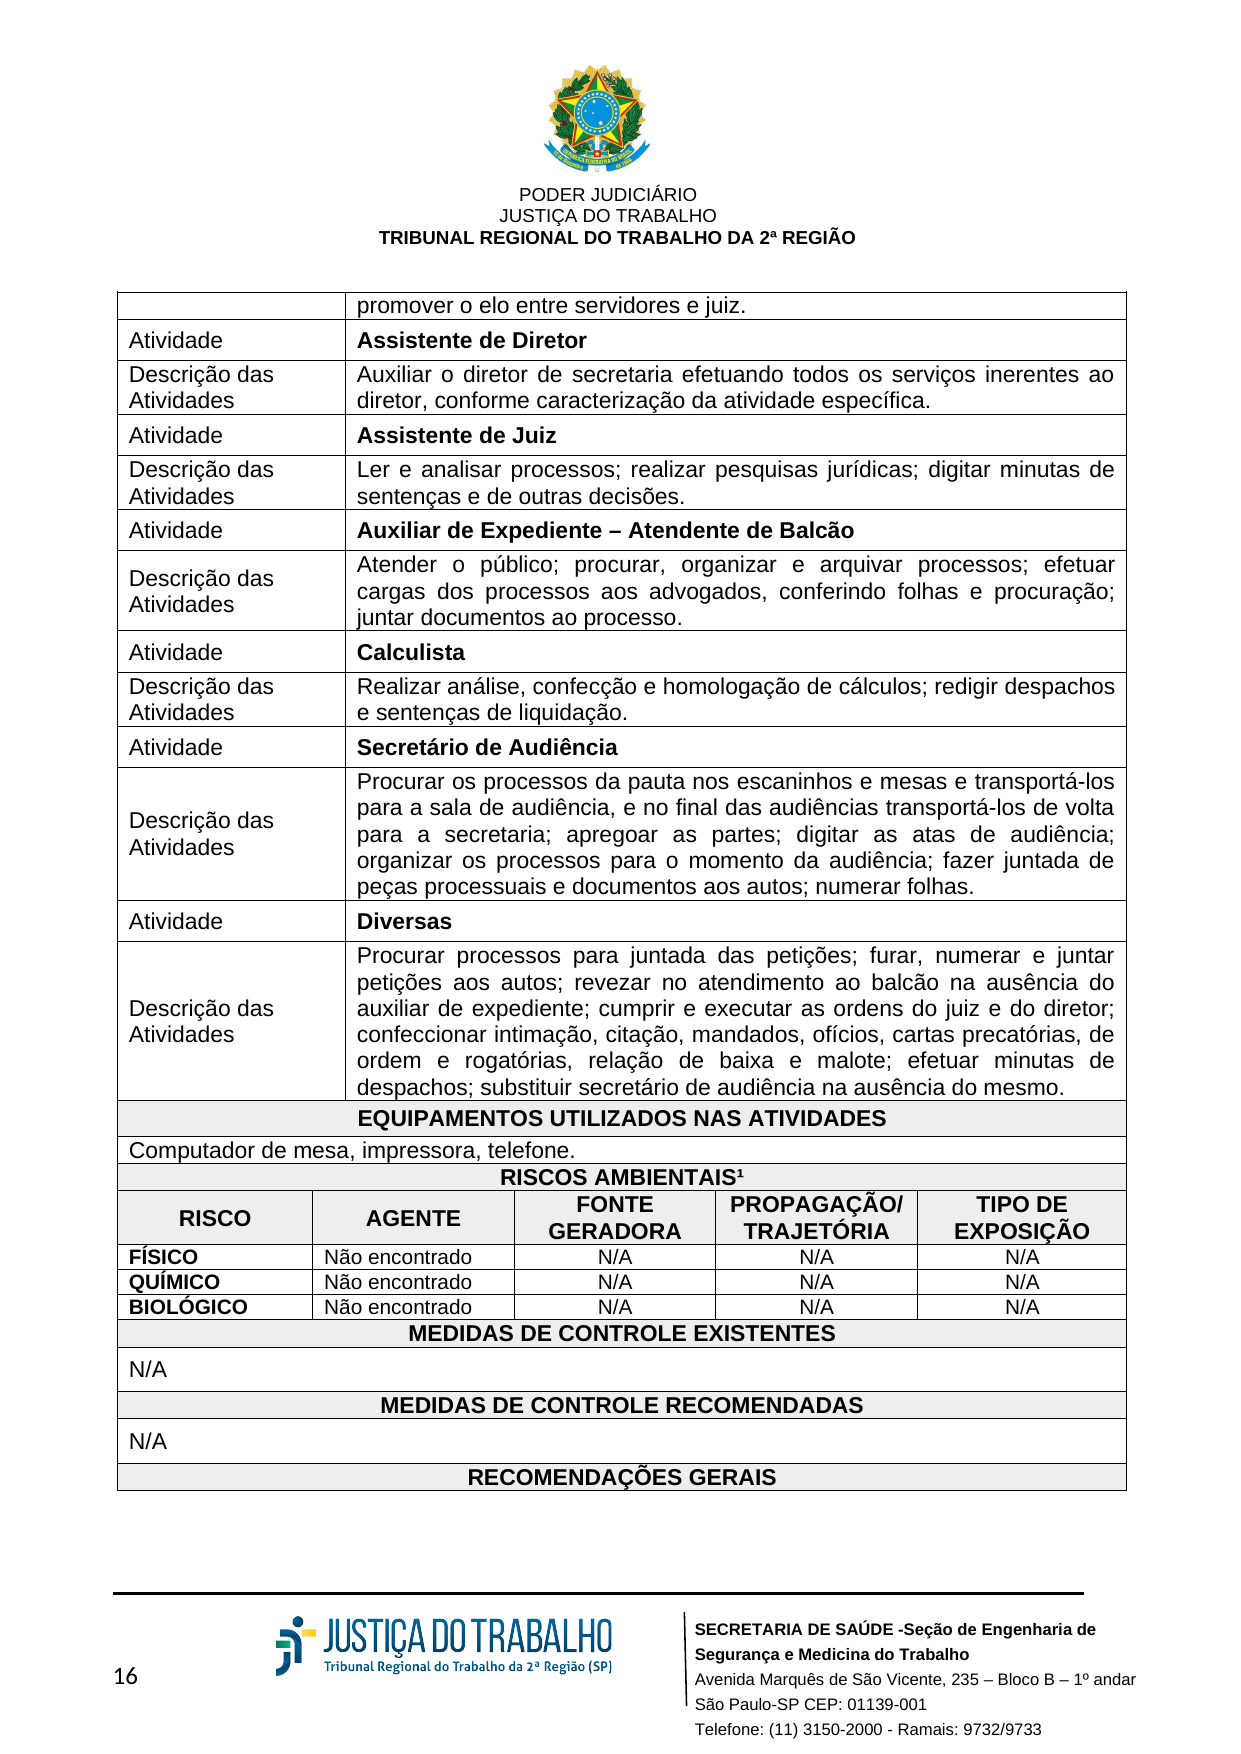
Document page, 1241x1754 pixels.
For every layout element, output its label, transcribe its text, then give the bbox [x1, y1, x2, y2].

table_cell Descrição das Atividades [118, 361, 345, 414]
table_cell RECOMENDAÇÕES GERAIS [118, 1464, 1126, 1490]
table_cell N/A [918, 1245, 1126, 1269]
table_cell Descrição das Atividades [118, 673, 345, 726]
table_cell Assistente de Diretor [346, 320, 1126, 360]
table_cell Assistente de Juiz [346, 415, 1126, 455]
table_cell Procurar processos para juntada das petições; furar, numerar e juntar petições aos autos; revezar no atendimento ao balcão na ausência do auxiliar de expediente; cumprir e executar as ordens do juiz e do diretor; confeccionar intimação, citação, mandados, ofícios, cartas precatórias, de ordem e rogatórias, relação de baixa e malote; efetuar minutas de despachos; substituir secretário de audiência na ausência do mesmo. [346, 942, 1126, 1100]
table_cell promover o elo entre servidores e juiz. [346, 293, 1126, 319]
table_cell N/A [118, 1348, 1126, 1391]
table_cell MEDIDAS DE CONTROLE EXISTENTES [118, 1320, 1126, 1347]
table_cell Atividade [118, 631, 345, 672]
table_cell Atividade [118, 415, 345, 455]
table_cell Atividade [118, 510, 345, 550]
table_cell Descrição das Atividades [118, 942, 345, 1100]
table_cell Descrição das Atividades [118, 768, 345, 900]
table_cell Diversas [346, 901, 1126, 941]
table_cell Atividade [118, 320, 345, 360]
table_cell AGENTE [313, 1191, 514, 1244]
table_cell Não encontrado [313, 1295, 514, 1319]
table_cell Auxiliar de Expediente – Atendente de Balcão [346, 510, 1126, 550]
table_cell N/A [716, 1245, 917, 1269]
picture [543, 65, 650, 172]
table_cell N/A [716, 1270, 917, 1294]
table_cell Atividade [118, 901, 345, 941]
table_cell Realizar análise, confecção e homologação de cálculos; redigir despachos e sentenças de liquidação. [346, 673, 1126, 726]
picture [276, 1616, 612, 1676]
table_cell Atender o público; procurar, organizar e arquivar processos; efetuar cargas dos processos aos advogados, conferindo folhas e procuração; juntar documentos ao processo. [346, 551, 1126, 630]
table_cell N/A [515, 1270, 715, 1294]
table_cell Não encontrado [313, 1270, 514, 1294]
table_cell N/A [918, 1270, 1126, 1294]
table_cell Ler e analisar processos; realizar pesquisas jurídicas; digitar minutas de sentenças e de outras decisões. [346, 456, 1126, 509]
table_cell N/A [118, 1419, 1126, 1462]
table_cell N/A [515, 1245, 715, 1269]
table_cell N/A [716, 1295, 917, 1319]
table_cell TIPO DE EXPOSIÇÃO [918, 1191, 1126, 1244]
table_cell Procurar os processos da pauta nos escaninhos e mesas e transportá-los para a sala de audiência, e no final das audiências transportá-los de volta para a secretaria; apregoar as partes; digitar as atas de audiência; organizar os processos para o momento da audiência; fazer juntada de peças processuais e documentos aos autos; numerar folhas. [346, 768, 1126, 900]
table_cell MEDIDAS DE CONTROLE RECOMENDADAS [118, 1392, 1126, 1418]
table_cell Computador de mesa, impressora, telefone. [118, 1137, 1126, 1163]
table_cell Não encontrado [313, 1245, 514, 1269]
table_cell EQUIPAMENTOS UTILIZADOS NAS ATIVIDADES [118, 1101, 1126, 1136]
table_cell N/A [515, 1295, 715, 1319]
table_cell RISCOS AMBIENTAIS¹ [118, 1164, 1126, 1190]
table_cell BIOLÓGICO [118, 1295, 312, 1319]
table_cell Descrição das Atividades [118, 551, 345, 630]
table_cell FONTE GERADORA [515, 1191, 715, 1244]
table_cell Descrição das Atividades [118, 456, 345, 509]
table_cell Auxiliar o diretor de secretaria efetuando todos os serviços inerentes ao diretor, conforme caracterização da atividade específica. [346, 361, 1126, 414]
table_cell QUÍMICO [118, 1270, 312, 1294]
table_cell [118, 293, 345, 319]
table_cell Calculista [346, 631, 1126, 672]
table_cell Atividade [118, 727, 345, 767]
table_cell Secretário de Audiência [346, 727, 1126, 767]
table_cell N/A [918, 1295, 1126, 1319]
table_cell PROPAGAÇÃO/ TRAJETÓRIA [716, 1191, 917, 1244]
table_cell RISCO [118, 1191, 312, 1244]
table_cell FÍSICO [118, 1245, 312, 1269]
